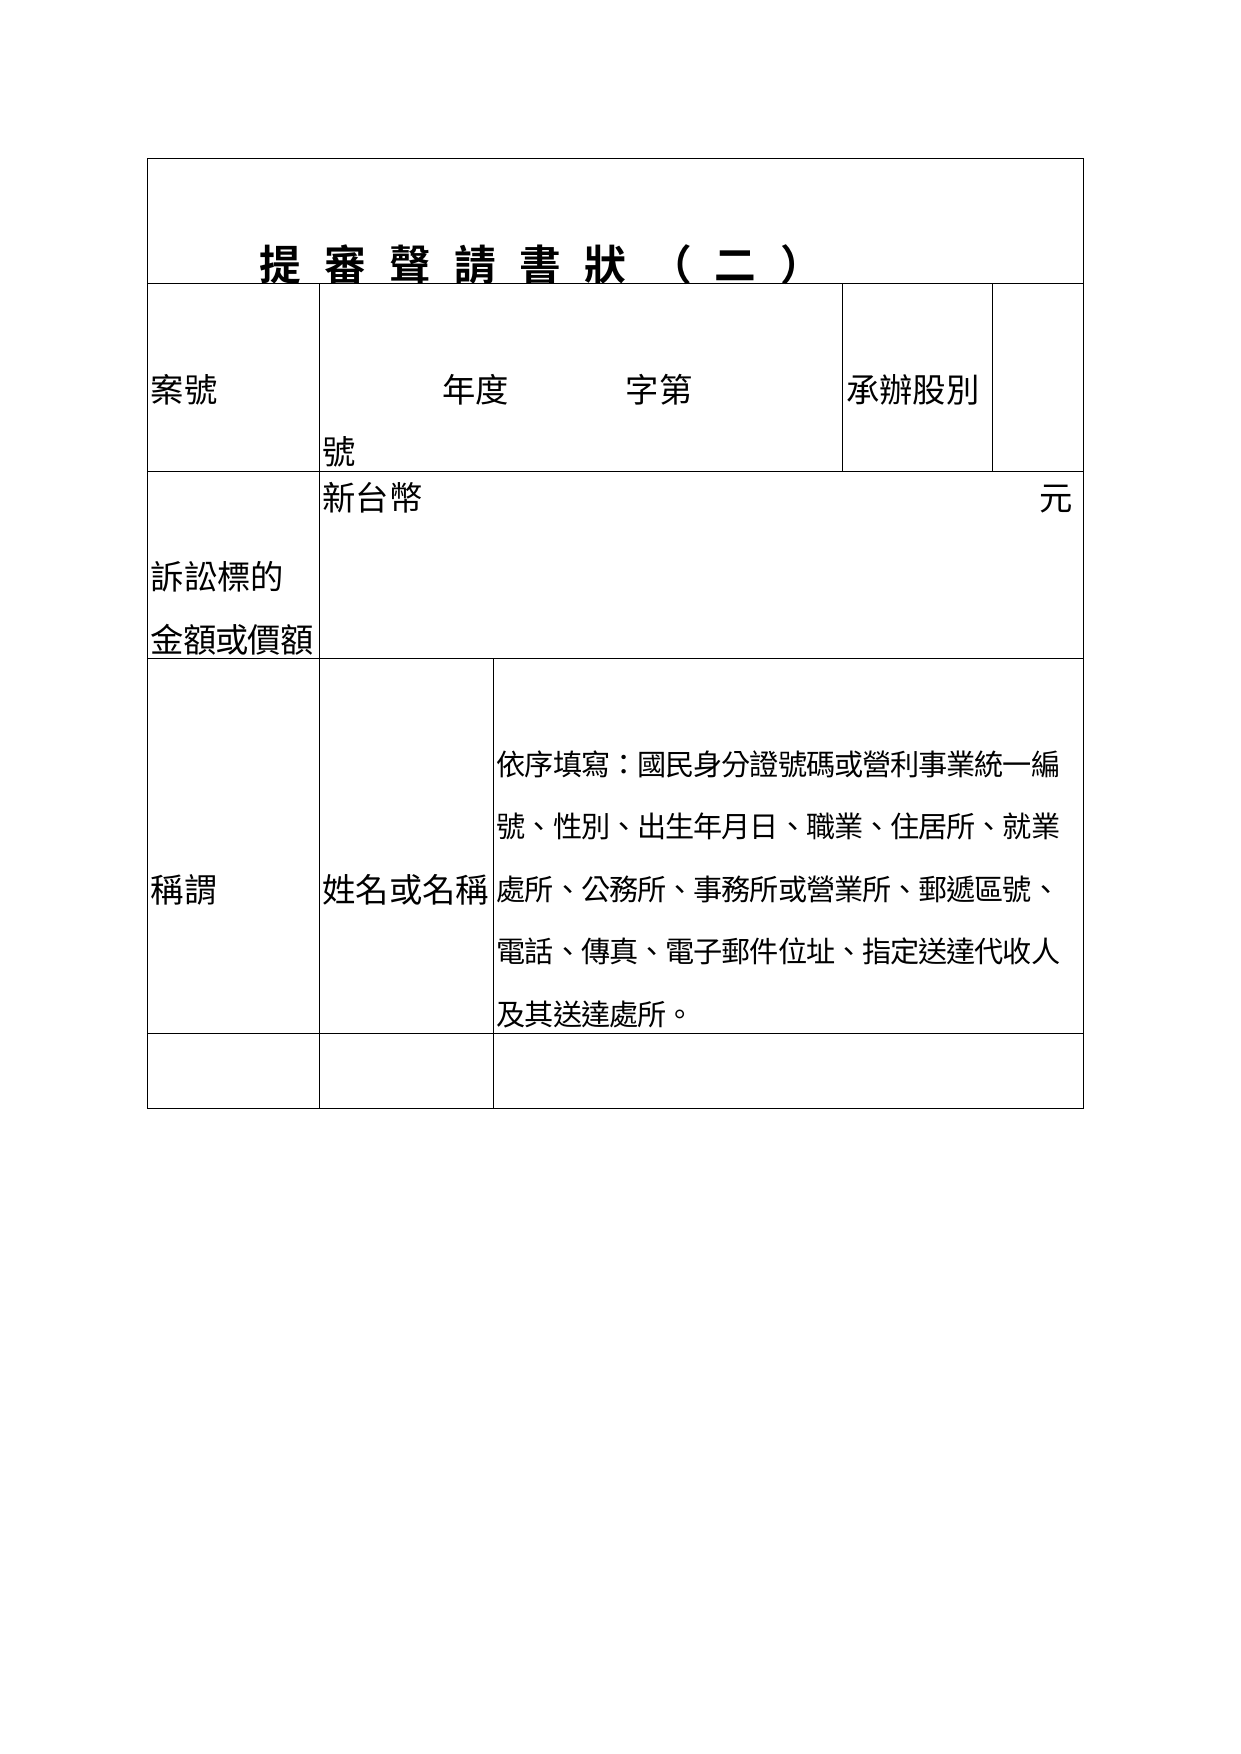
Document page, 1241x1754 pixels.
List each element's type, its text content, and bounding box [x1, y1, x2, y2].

table_header 提審聲請書狀（二） [148, 159, 1083, 283]
table_cell [993, 284, 1083, 471]
table_cell 稱謂 [148, 659, 319, 1033]
table_cell [320, 1034, 493, 1108]
table_cell 新台幣 元 [320, 472, 1083, 658]
table_cell [148, 1034, 319, 1108]
table_cell 承辦股別 [843, 284, 992, 471]
table_cell 訴訟標的 金額或價額 [148, 472, 319, 658]
table_cell [494, 1034, 1083, 1108]
table_cell 依序填寫：國民身分證號碼或營利事業統一編號、性別、出生年月日、職業、住居所、就業處所、公務所、事務所或營業所、郵遞區號、電話、傳真、電子郵件位址、指定送達代收人及其送達處所。 [494, 659, 1083, 1033]
table_cell 年度 字第 號 [320, 284, 842, 471]
table_cell 姓名或名稱 [320, 659, 493, 1033]
table_cell 案號 [148, 284, 319, 471]
